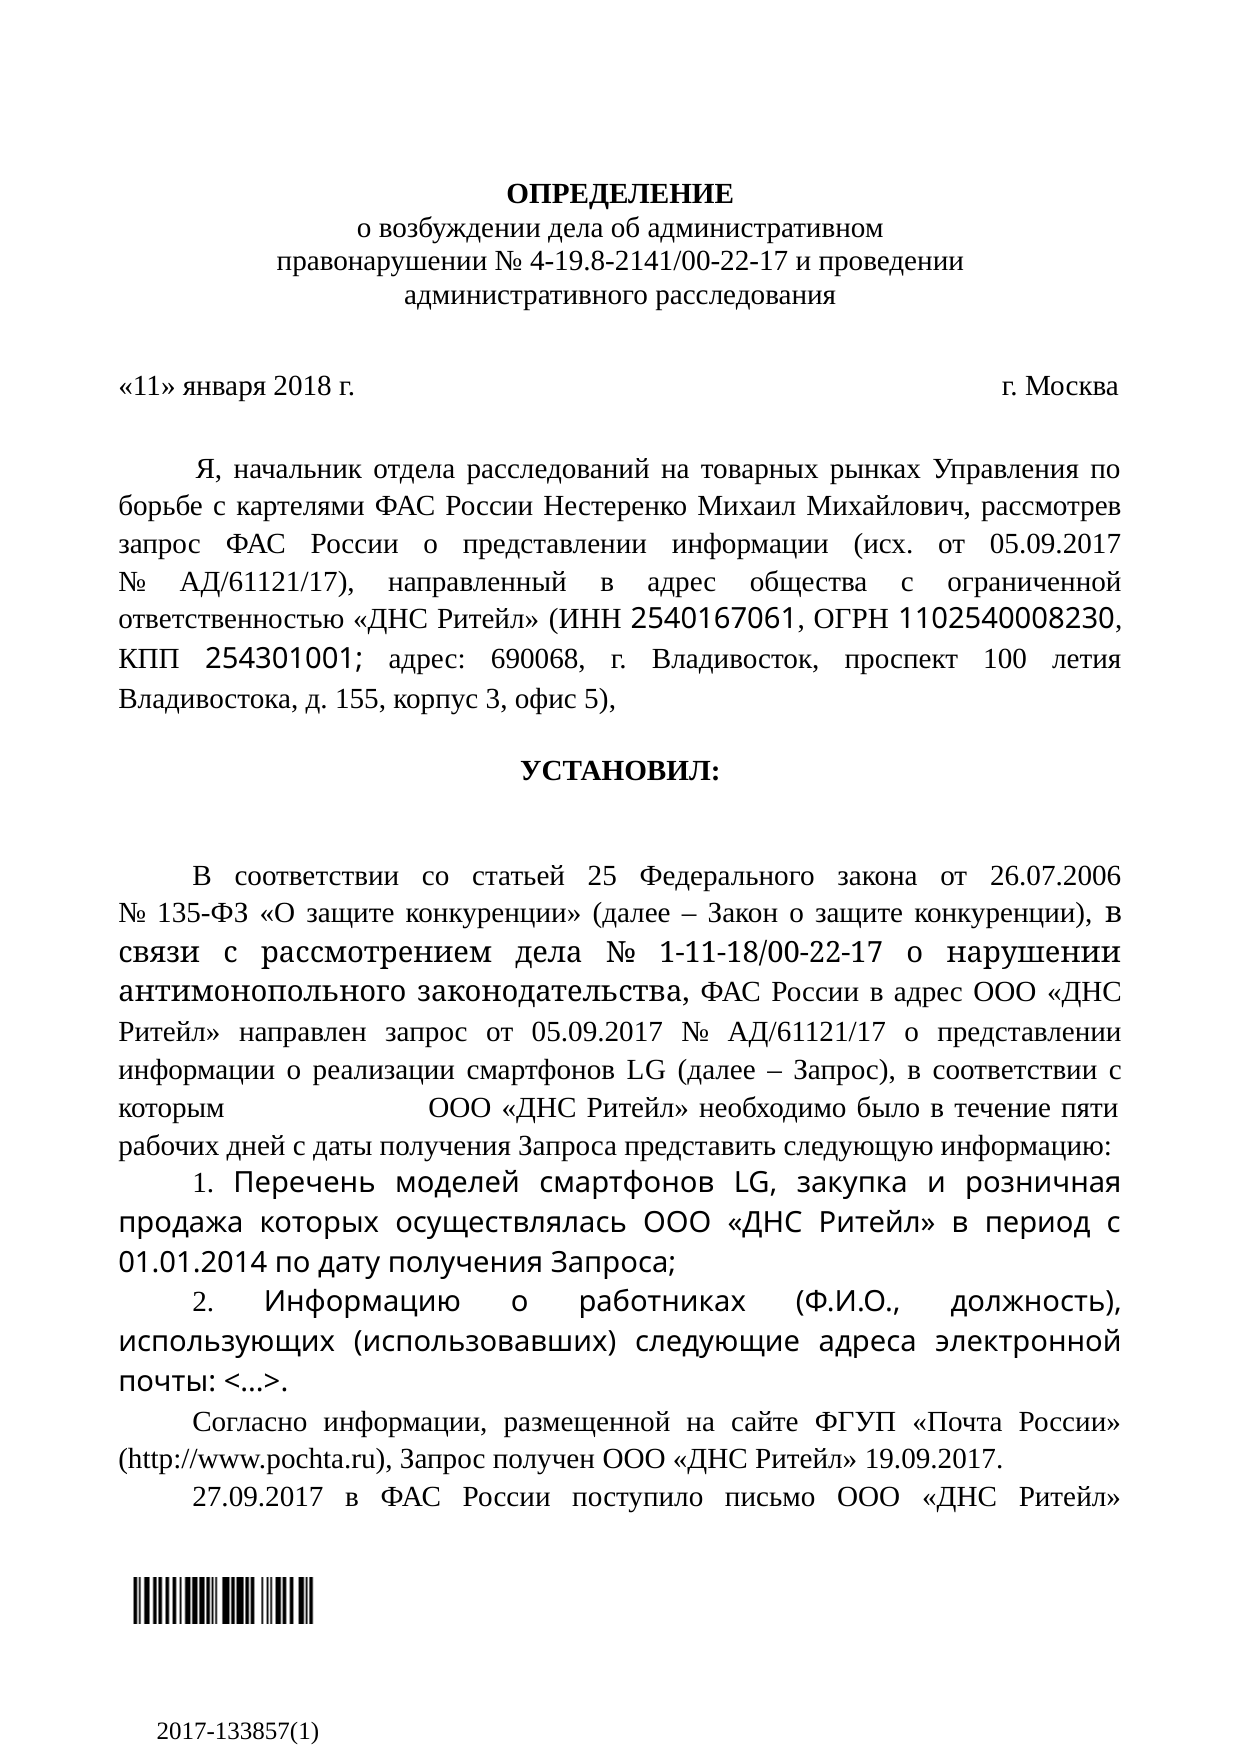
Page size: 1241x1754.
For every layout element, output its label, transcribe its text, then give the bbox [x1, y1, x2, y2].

text УСТАНОВИЛ: [118, 753, 1122, 786]
text правонарушении № 4-19.8-2141/00-22-17 и проведении [118, 243, 1122, 277]
text ОПРЕДЕЛЕНИЕ [118, 176, 1122, 210]
text о возбуждении дела об административном [118, 210, 1122, 243]
text 1. Перечень моделей смартфонов LG, закупка и розничная продажа которых осуществлялась ООО «ДНС Ритейл» в период с 01.01.2014 по дату получения Запроса; [118, 1161, 1122, 1281]
text В соответствии со статьей 25 Федерального закона от 26.07.2006 № 135-ФЗ «О защите конкуренции» (далее – Закон о защите конкуренции), в связи с рассмотрением дела № 1-11-18/00-22-17 о нарушении антимонопольного законодательства, ФАС России в адрес ООО «ДНС Ритейл» направлен запрос от 05.09.2017 № АД/61121/17 о представлении информации о реализации смартфонов LG (далее – Запрос), в соответствии с которым ООО «ДНС Ритейл» необходимо было в течение пяти рабочих дней с даты получения Запроса представить следующую информацию: [118, 853, 1122, 1161]
picture [118, 1577, 331, 1624]
text «11» января 2018 г. г. Москва [118, 368, 1122, 401]
text Согласно информации, размещенной на сайте ФГУП «Почта России» (http://www.pochta.ru), Запрос получен ООО «ДНС Ритейл» 19.09.2017. [118, 1399, 1122, 1475]
text Я, начальник отдела расследований на товарных рынках Управления по борьбе с картелями ФАС России Нестеренко Михаил Михайлович, рассмотрев запрос ФАС России о представлении информации (исх. от 05.09.2017 № АД/61121/17), направленный в адрес общества с ограниченной ответственностью «ДНС Ритейл» (ИНН 2540167061, ОГРН 1102540008230, КПП 254301001; адрес: 690068, г. Владивосток, проспект 100 летия Владивостока, д. 155, корпус 3, офис 5), [118, 446, 1122, 715]
text 2. Информацию о работниках (Ф.И.О., должность), использующих (использовавших) следующие адреса электронной почты: <...>. [118, 1281, 1122, 1399]
text 27.09.2017 в ФАС России поступило письмо ООО «ДНС Ритейл» [118, 1475, 1122, 1513]
text административного расследования [118, 277, 1122, 311]
